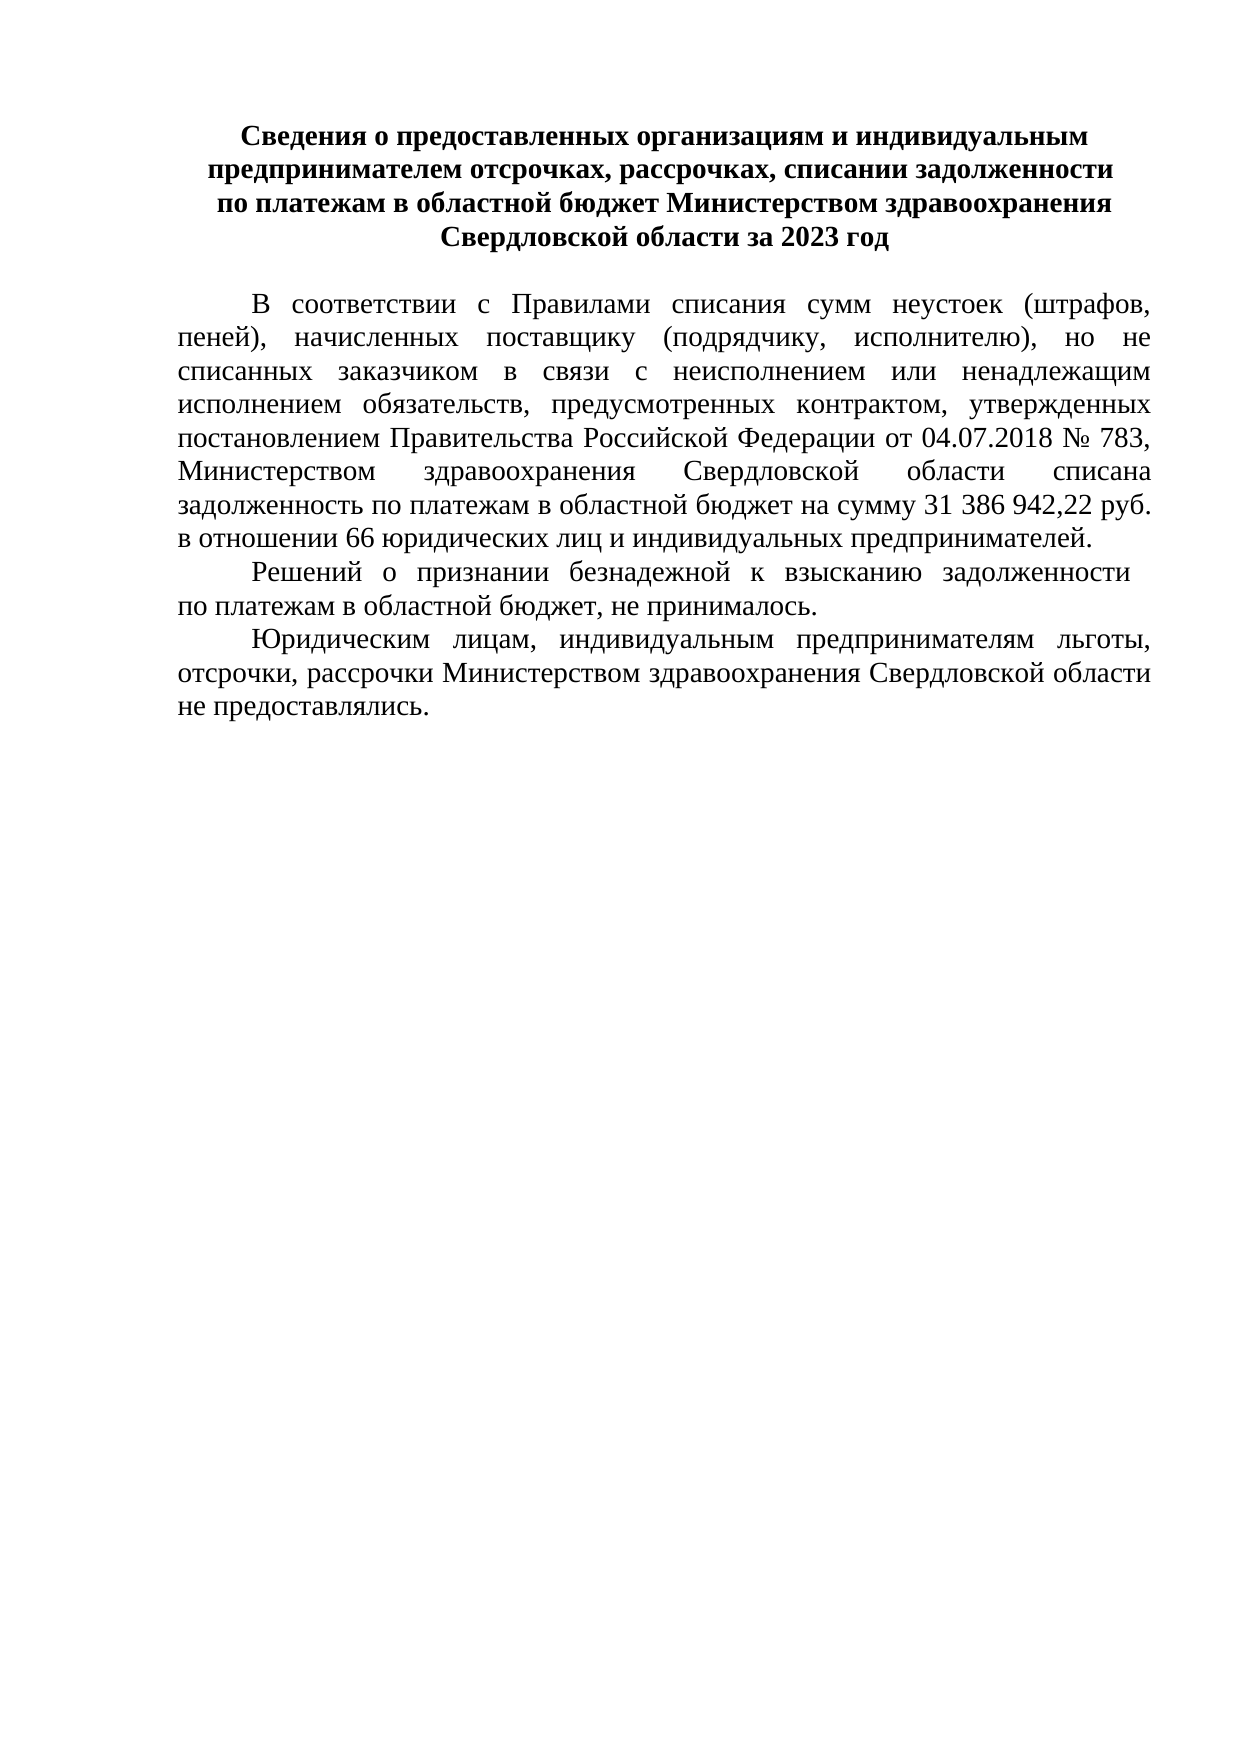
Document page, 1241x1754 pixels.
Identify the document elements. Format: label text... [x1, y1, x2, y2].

text Сведения о предоставленных организациям и индивидуальным предпринимателем отсрочках, рассрочках, списании задолженности по платежам в областной бюджет Министерством здравоохранения Свердловской области за 2023 год [177, 118, 1152, 252]
text Юридическим лицам, индивидуальным предпринимателям льготы, отсрочки, рассрочки Министерством здравоохранения Свердловской области не предоставлялись. [177, 621, 1152, 722]
text Решений о признании безнадежной к взысканию задолженности по платежам в областной бюджет, не принималось. [177, 554, 1152, 621]
text В соответствии с Правилами списания сумм неустоек (штрафов, пеней), начисленных поставщику (подрядчику, исполнителю), но не списанных заказчиком в связи с неисполнением или ненадлежащим исполнением обязательств, предусмотренных контрактом, утвержденных постановлением Правительства Российской Федерации от 04.07.2018 № 783, Министерством здравоохранения Свердловской области списана задолженность по платежам в областной бюджет на сумму 31 386 942,22 руб. в отношении 66 юридических лиц и индивидуальных предпринимателей. [177, 286, 1152, 554]
